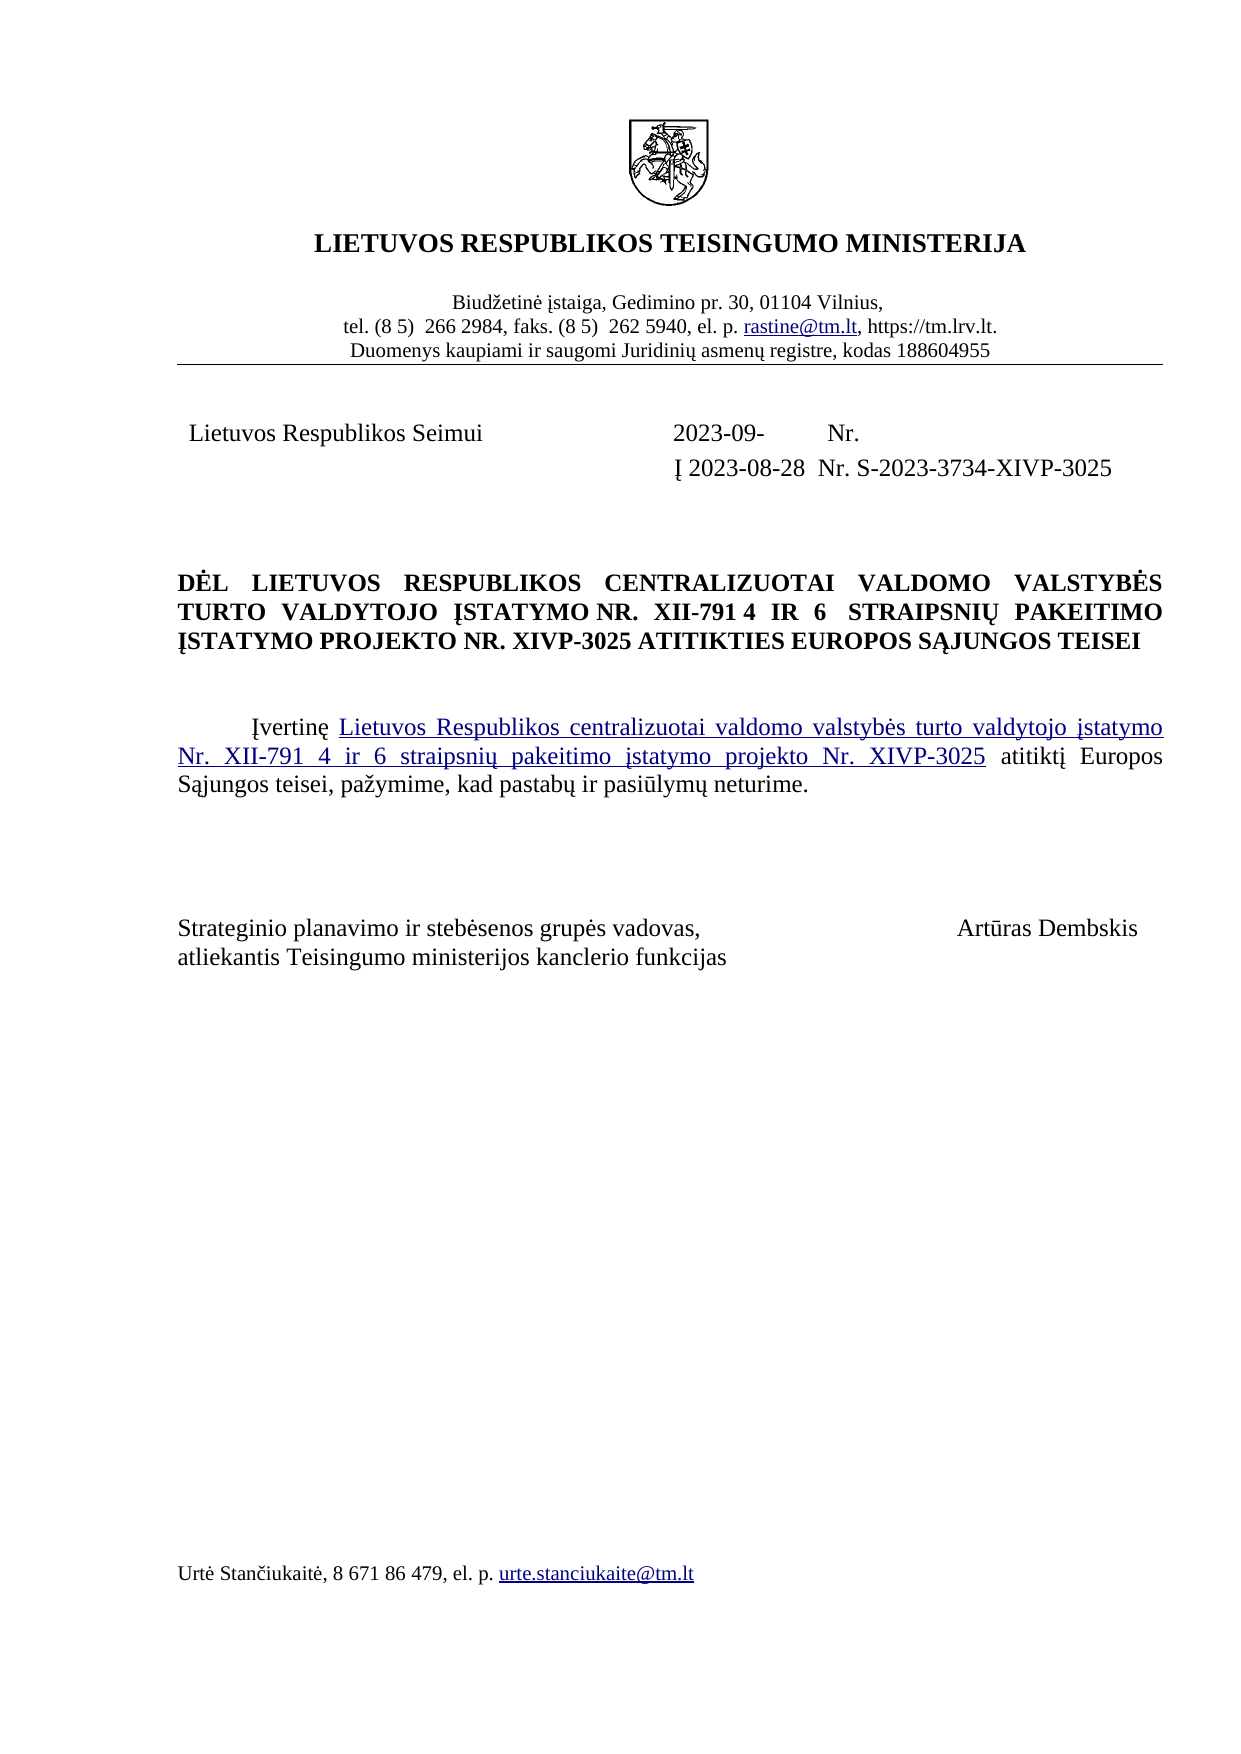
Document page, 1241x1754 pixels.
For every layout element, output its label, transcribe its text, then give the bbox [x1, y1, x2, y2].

text Urtė Stančiukaitė, 8 671 86 479, el. p. urte.stanciukaite@tm.lt [177, 1561, 1163, 1585]
text atliekantis Teisingumo ministerijos kanclerio funkcijas [177, 942, 1163, 971]
text Dėl LIETUVOS RESPUBLIKOS CENTRALIZUOTAI VALDOMO VALSTYBĖS TURTO VALDYTOJO ĮSTATYMO NR. XII-791 4 IR 6 STRAIPSNIŲ PAKEITIMO ĮSTATYMo projekto NR. XIVP-3025 atitikties Europos Sąjungos teisei [177, 568, 1163, 654]
table_header 2023-09- Nr. [649, 418, 1152, 453]
text Įvertinę Lietuvos Respublikos centralizuotai valdomo valstybės turto valdytojo įstatymo Nr. XII-791 4 ir 6 straipsnių pakeitimo įstatymo projekto Nr. XIVP-3025 atitiktį Europos Sąjungos teisei, pažymime, kad pastabų ir pasiūlymų neturime. [177, 712, 1163, 798]
table_header Lietuvos Respublikos Seimui [177, 418, 649, 453]
table_cell [177, 453, 649, 482]
text Strateginio planavimo ir stebėsenos grupės vadovas, Artūras Dembskis [177, 913, 1163, 942]
table_cell Į 2023-08-28 Nr. S-2023-3734-XIVP-3025 [649, 453, 1152, 482]
